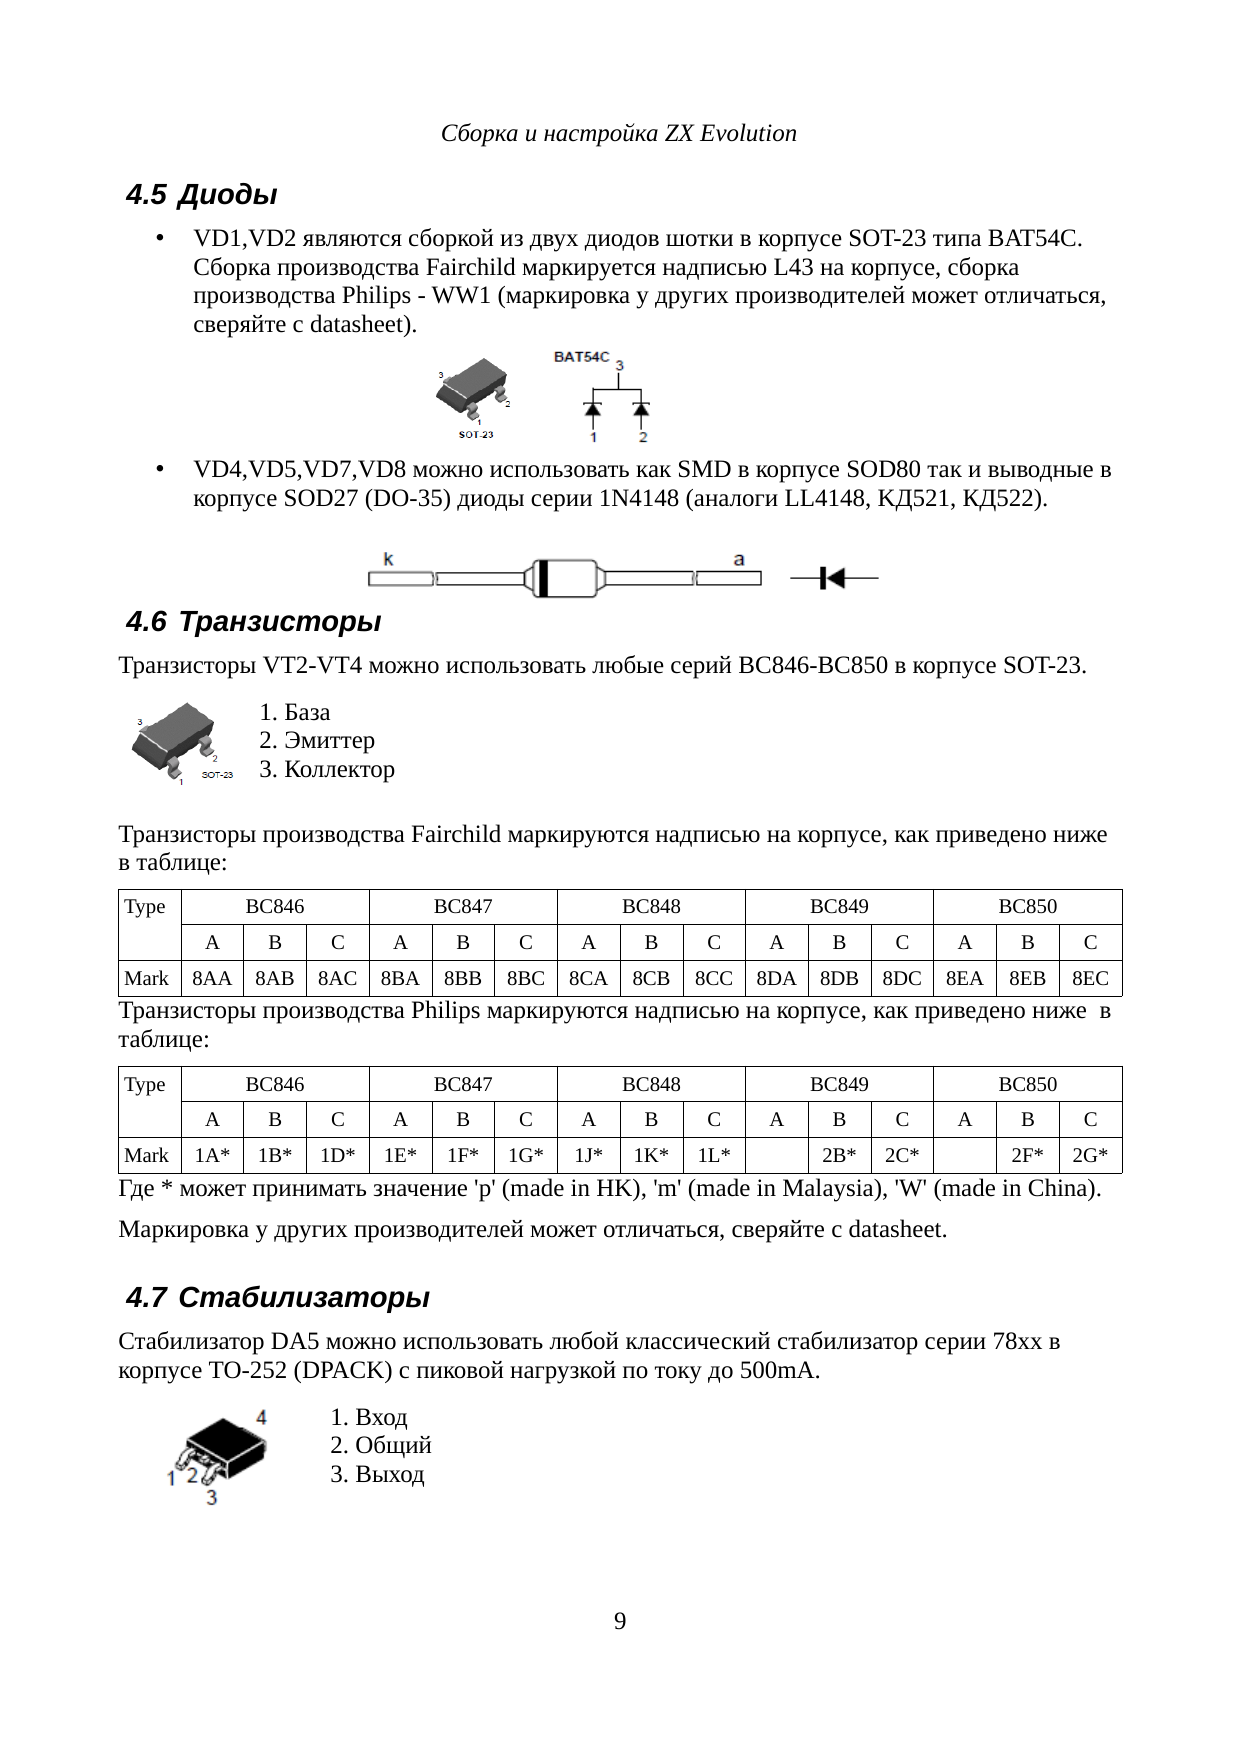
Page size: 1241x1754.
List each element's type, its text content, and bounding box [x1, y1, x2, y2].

table_cell 8CA [558, 961, 620, 996]
list VD4,VD5,VD7,VD8 можно использовать как SMD в корпусе SOD80 так и выводные в корпусе SOD27 (DO-35) диоды серии 1N4148 (аналоги LL4148, KД521, КД522). [156, 351, 1122, 512]
table_cell B [244, 1102, 306, 1137]
text Транзисторы производства Philips маркируются надписью на корпусе, как приведено ниже в таблице: [118, 997, 1122, 1053]
subtitle Стабилизаторы [118, 1280, 1122, 1314]
table_header BC848 [558, 890, 745, 924]
table_cell B [621, 1102, 683, 1137]
table_cell C [872, 1102, 933, 1137]
table_cell C [495, 925, 557, 960]
table_header BC850 [934, 1067, 1122, 1101]
table_cell 8BA [370, 961, 432, 996]
table_cell 8DC [872, 961, 933, 996]
table_cell [934, 1138, 996, 1172]
text Маркировка у других производителей может отличаться, сверяйте с datasheet. [118, 1214, 1122, 1243]
table_cell 8BC [495, 961, 557, 996]
table_header [118, 1396, 324, 1548]
table_cell 8CC [684, 961, 745, 996]
table_cell 8EB [997, 961, 1059, 996]
table_cell 1B* [244, 1138, 306, 1172]
table_cell B [433, 925, 494, 960]
table_cell 2B* [809, 1138, 871, 1172]
table_cell 2C* [872, 1138, 933, 1172]
table_cell 1K* [621, 1138, 683, 1172]
table_cell A [182, 925, 243, 960]
subtitle Диоды [118, 177, 1122, 211]
table_cell C [307, 925, 369, 960]
table_cell B [809, 925, 871, 960]
text Где * может принимать значение 'p' (made in HK), 'm' (made in Malaysia), 'W' (made in China). [118, 1174, 1122, 1201]
table_cell 8AB [244, 961, 306, 996]
table_cell C [684, 1102, 745, 1137]
table_cell [746, 1138, 808, 1172]
table_cell 1D* [307, 1138, 369, 1172]
table_cell C [495, 1102, 557, 1137]
table_cell B [997, 1102, 1059, 1137]
table_header BC847 [370, 890, 557, 924]
table_cell 8AA [182, 961, 243, 996]
table_cell Mark [119, 961, 181, 996]
table_cell 1G* [495, 1138, 557, 1172]
table_cell 8EC [1060, 961, 1122, 996]
table_header BC847 [370, 1067, 557, 1101]
table_cell A [370, 925, 432, 960]
table_cell 8CB [621, 961, 683, 996]
text Транзисторы VT2-VT4 можно использовать любые серий BC846-BC850 в корпусе SOT-23. [118, 650, 1122, 679]
table_cell C [1060, 1102, 1122, 1137]
table_header Type [119, 1067, 181, 1137]
table_cell A [934, 1102, 996, 1137]
table_cell A [746, 925, 808, 960]
table_cell B [244, 925, 306, 960]
table_cell 2F* [997, 1138, 1059, 1172]
table_cell C [1060, 925, 1122, 960]
table_header BC849 [746, 890, 933, 924]
table_cell A [746, 1102, 808, 1137]
table_cell A [934, 925, 996, 960]
table_cell 1J* [558, 1138, 620, 1172]
table_cell A [370, 1102, 432, 1137]
table_cell A [558, 1102, 620, 1137]
table_cell 1E* [370, 1138, 432, 1172]
table_cell C [684, 925, 745, 960]
table_header Type [119, 890, 181, 960]
table_header BC846 [182, 1067, 369, 1101]
table_header BC848 [558, 1067, 745, 1101]
table_cell A [182, 1102, 243, 1137]
table_cell Mark [119, 1138, 181, 1172]
table_header BC850 [934, 890, 1122, 924]
table_cell 8EA [934, 961, 996, 996]
table_cell C [307, 1102, 369, 1137]
table_cell 1L* [684, 1138, 745, 1172]
table_cell B [809, 1102, 871, 1137]
table_cell 1A* [182, 1138, 243, 1172]
table_header BC846 [182, 890, 369, 924]
table_cell 8DB [809, 961, 871, 996]
table_cell B [621, 925, 683, 960]
text Стабилизатор DA5 можно использовать любой классический стабилизатор серии 78xx в корпусе TO-252 (DPACK) с пиковой нагрузкой по току до 500mA. [118, 1326, 1122, 1384]
table_cell 1F* [433, 1138, 494, 1172]
table_cell 8BB [433, 961, 494, 996]
list VD1,VD2 являются сборкой из двух диодов шотки в корпусе SOT-23 типа BAT54C. Сборка производства Fairchild маркируется надписью L43 на корпусе, сборка производства Philips - WW1 (маркировка у других производителей может отличаться, сверяйте с datasheet). [156, 223, 1122, 338]
subtitle Транзисторы [118, 549, 1122, 637]
table_cell 8AC [307, 961, 369, 996]
table_cell C [872, 925, 933, 960]
text Транзисторы производства Fairchild маркируются надписью на корпусе, как приведено ниже в таблице: [118, 819, 1122, 876]
table_header [118, 691, 253, 819]
table_cell B [997, 925, 1059, 960]
table_cell 8DA [746, 961, 808, 996]
table_header BC849 [746, 1067, 933, 1101]
table_header 1. Вход 2. Общий 3. Выход [325, 1396, 1123, 1548]
table_cell A [558, 925, 620, 960]
table_cell B [433, 1102, 494, 1137]
table_header 1. База 2. Эмиттер 3. Коллектор [253, 691, 1123, 819]
table_cell 2G* [1060, 1138, 1122, 1172]
